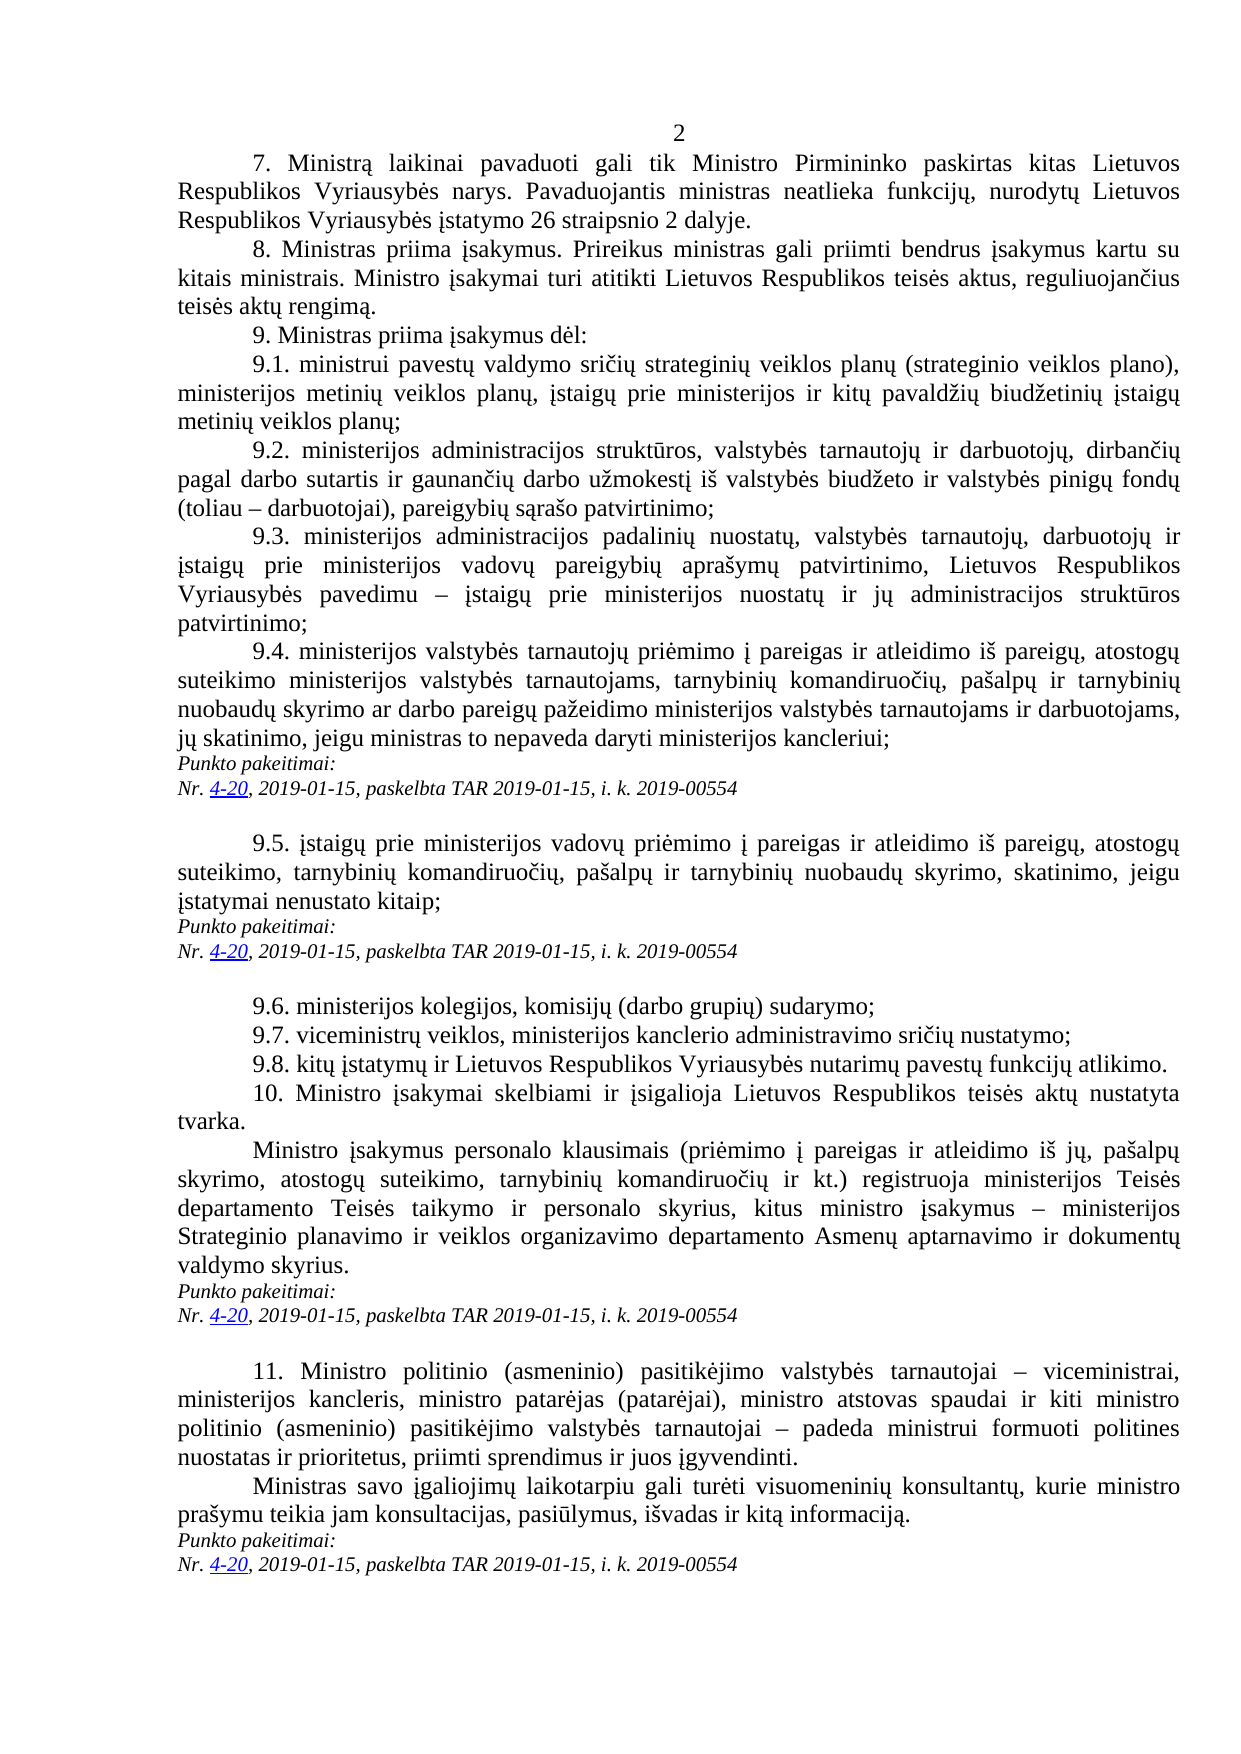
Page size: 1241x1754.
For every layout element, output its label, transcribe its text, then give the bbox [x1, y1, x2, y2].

text 7. Ministrą laikinai pavaduoti gali tik Ministro Pirmininko paskirtas kitas Lietuvos Respublikos Vyriausybės narys. Pavaduojantis ministras neatlieka funkcijų, nurodytų Lietuvos Respublikos Vyriausybės įstatymo 26 straipsnio 2 dalyje. [177, 148, 1181, 234]
text Ministro įsakymus personalo klausimais (priėmimo į pareigas ir atleidimo iš jų, pašalpų skyrimo, atostogų suteikimo, tarnybinių komandiruočių ir kt.) registruoja ministerijos Teisės departamento Teisės taikymo ir personalo skyrius, kitus ministro įsakymus – ministerijos Strateginio planavimo ir veiklos organizavimo departamento Asmenų aptarnavimo ir dokumentų valdymo skyrius. [177, 1135, 1181, 1279]
text 9.7. viceministrų veiklos, ministerijos kanclerio administravimo sričių nustatymo; [177, 1020, 1181, 1049]
text 9.4. ministerijos valstybės tarnautojų priėmimo į pareigas ir atleidimo iš pareigų, atostogų suteikimo ministerijos valstybės tarnautojams, tarnybinių komandiruočių, pašalpų ir tarnybinių nuobaudų skyrimo ar darbo pareigų pažeidimo ministerijos valstybės tarnautojams ir darbuotojams, jų skatinimo, jeigu ministras to nepaveda daryti ministerijos kancleriui; [177, 636, 1181, 751]
text 9.5. įstaigų prie ministerijos vadovų priėmimo į pareigas ir atleidimo iš pareigų, atostogų suteikimo, tarnybinių komandiruočių, pašalpų ir tarnybinių nuobaudų skyrimo, skatinimo, jeigu įstatymai nenustato kitaip; [177, 828, 1181, 914]
text Nr. 4-20, 2019-01-15, paskelbta TAR 2019-01-15, i. k. 2019-00554 [177, 938, 1181, 963]
text 9.1. ministrui pavestų valdymo sričių strateginių veiklos planų (strateginio veiklos plano), ministerijos metinių veiklos planų, įstaigų prie ministerijos ir kitų pavaldžių biudžetinių įstaigų metinių veiklos planų; [177, 349, 1181, 435]
text Punkto pakeitimai: [177, 751, 1181, 775]
text 9.3. ministerijos administracijos padalinių nuostatų, valstybės tarnautojų, darbuotojų ir įstaigų prie ministerijos vadovų pareigybių aprašymų patvirtinimo, Lietuvos Respublikos Vyriausybės pavedimu – įstaigų prie ministerijos nuostatų ir jų administracijos struktūros patvirtinimo; [177, 521, 1181, 636]
text 9.6. ministerijos kolegijos, komisijų (darbo grupių) sudarymo; [177, 991, 1181, 1020]
text Nr. 4-20, 2019-01-15, paskelbta TAR 2019-01-15, i. k. 2019-00554 [177, 1552, 1181, 1576]
text Nr. 4-20, 2019-01-15, paskelbta TAR 2019-01-15, i. k. 2019-00554 [177, 775, 1181, 799]
text Nr. 4-20, 2019-01-15, paskelbta TAR 2019-01-15, i. k. 2019-00554 [177, 1303, 1181, 1327]
text Punkto pakeitimai: [177, 914, 1181, 938]
text 8. Ministras priima įsakymus. Prireikus ministras gali priimti bendrus įsakymus kartu su kitais ministrais. Ministro įsakymai turi atitikti Lietuvos Respublikos teisės aktus, reguliuojančius teisės aktų rengimą. [177, 234, 1181, 320]
text Punkto pakeitimai: [177, 1279, 1181, 1303]
text 9. Ministras priima įsakymus dėl: [177, 320, 1181, 349]
text 11. Ministro politinio (asmeninio) pasitikėjimo valstybės tarnautojai – viceministrai, ministerijos kancleris, ministro patarėjas (patarėjai), ministro atstovas spaudai ir kiti ministro politinio (asmeninio) pasitikėjimo valstybės tarnautojai – padeda ministrui formuoti politines nuostatas ir prioritetus, priimti sprendimus ir juos įgyvendinti. [177, 1356, 1181, 1471]
text Punkto pakeitimai: [177, 1528, 1181, 1552]
text 9.2. ministerijos administracijos struktūros, valstybės tarnautojų ir darbuotojų, dirbančių pagal darbo sutartis ir gaunančių darbo užmokestį iš valstybės biudžeto ir valstybės pinigų fondų (toliau – darbuotojai), pareigybių sąrašo patvirtinimo; [177, 435, 1181, 521]
text 10. Ministro įsakymai skelbiami ir įsigalioja Lietuvos Respublikos teisės aktų nustatyta tvarka. [177, 1078, 1181, 1135]
text 9.8. kitų įstatymų ir Lietuvos Respublikos Vyriausybės nutarimų pavestų funkcijų atlikimo. [177, 1049, 1181, 1078]
text Ministras savo įgaliojimų laikotarpiu gali turėti visuomeninių konsultantų, kurie ministro prašymu teikia jam konsultacijas, pasiūlymus, išvadas ir kitą informaciją. [177, 1471, 1181, 1528]
